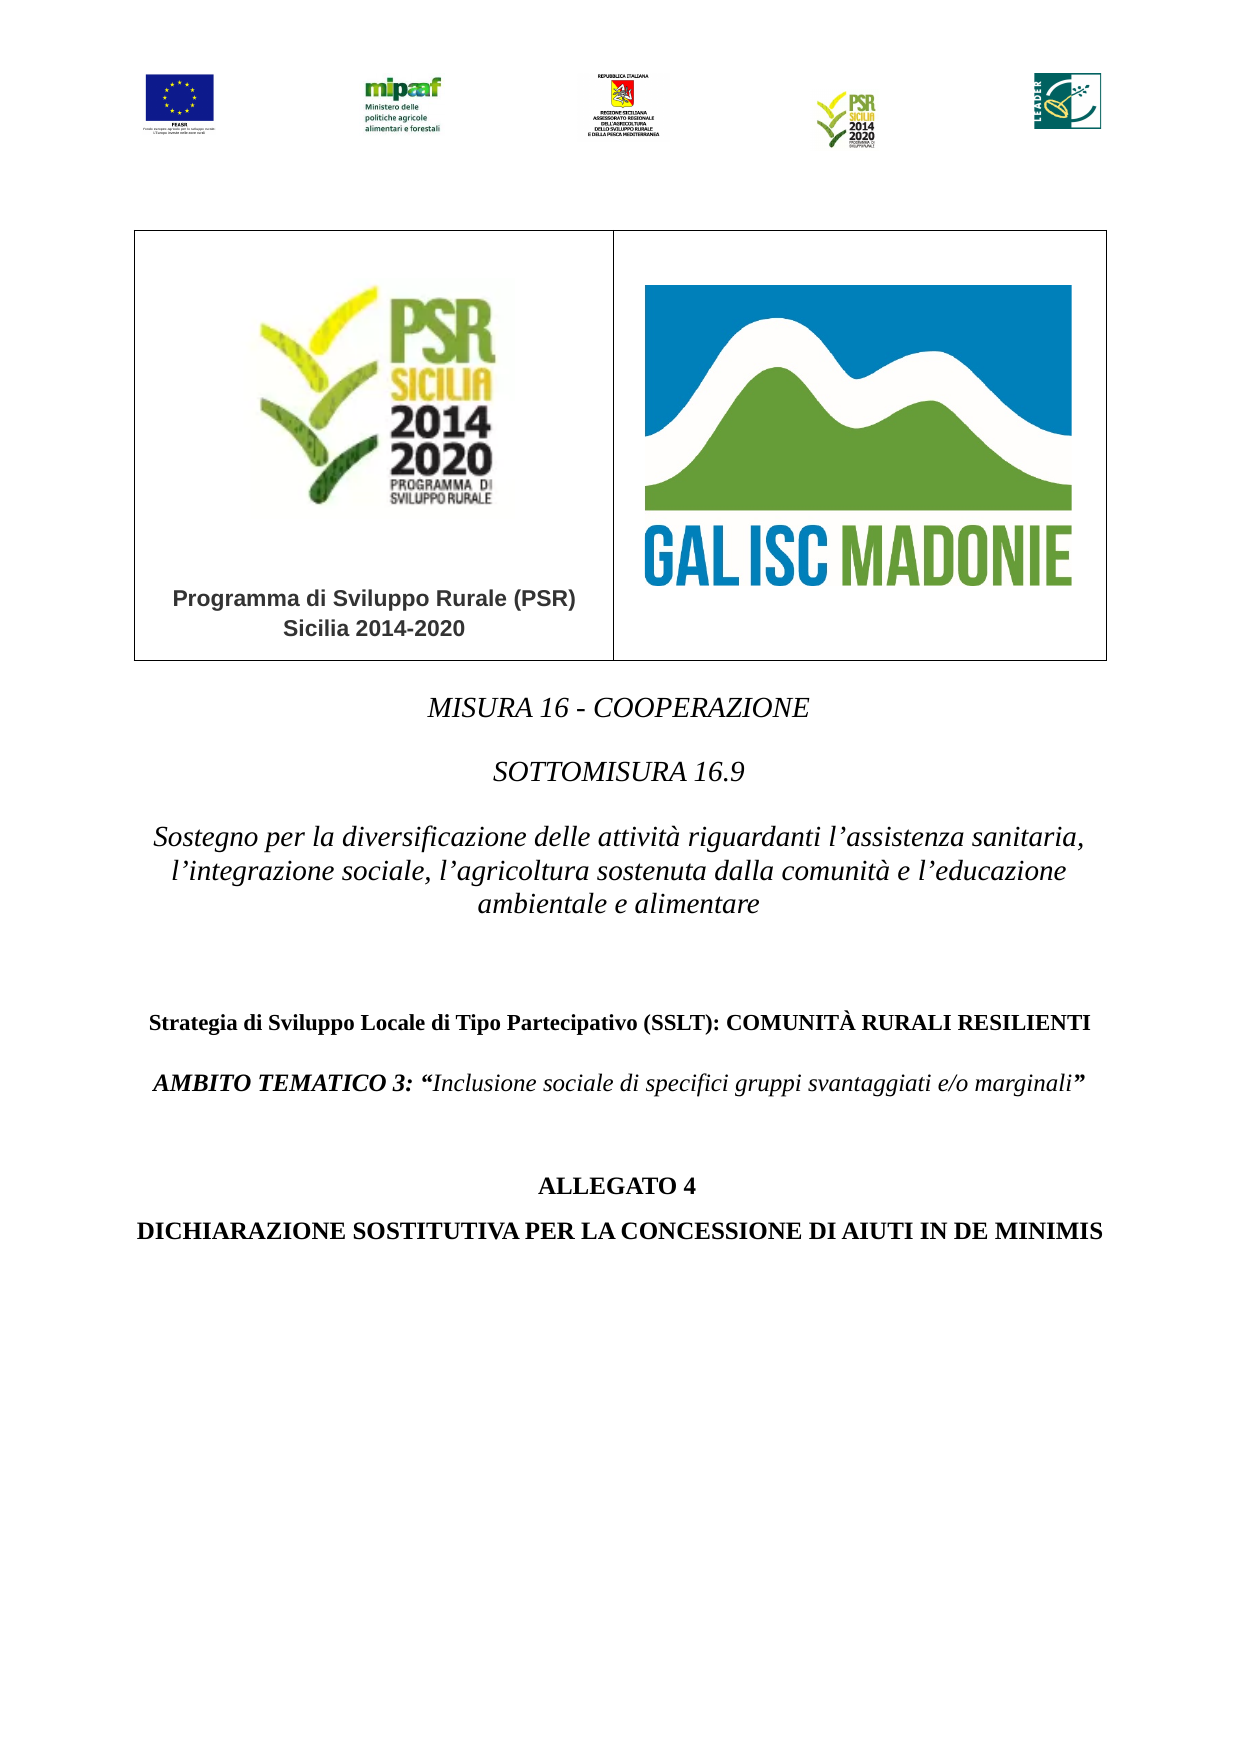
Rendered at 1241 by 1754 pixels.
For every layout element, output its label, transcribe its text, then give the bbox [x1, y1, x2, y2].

table_header Programma di Sviluppo Rurale (PSR) Sicilia 2014-2020 [135, 231, 613, 660]
text ALLEGATO 4 [118, 1171, 1122, 1199]
table_header [614, 231, 1106, 660]
subtitle SOTTOMISURA 16.9 [118, 754, 1122, 788]
text AMBITO TEMATICO 3: “Inclusione sociale di specifici gruppi svantaggiati e/o marginali” [118, 1068, 1122, 1097]
text MISURA 16 - COOPERAZIONE [118, 690, 1122, 723]
subtitle Strategia di Sviluppo Locale di Tipo Partecipativo (SSLT): COMUNITÀ RURALI RESILIENTI [118, 1009, 1122, 1035]
text DICHIARAZIONE SOSTITUTIVA PER LA CONCESSIONE DI AIUTI IN DE MINIMIS [118, 1216, 1122, 1245]
subtitle Sostegno per la diversificazione delle attività riguardanti l’assistenza sanitaria, l’integrazione sociale, l’agricoltura sostenuta dalla comunità e l’educazione ambientale e alimentare [118, 819, 1122, 920]
